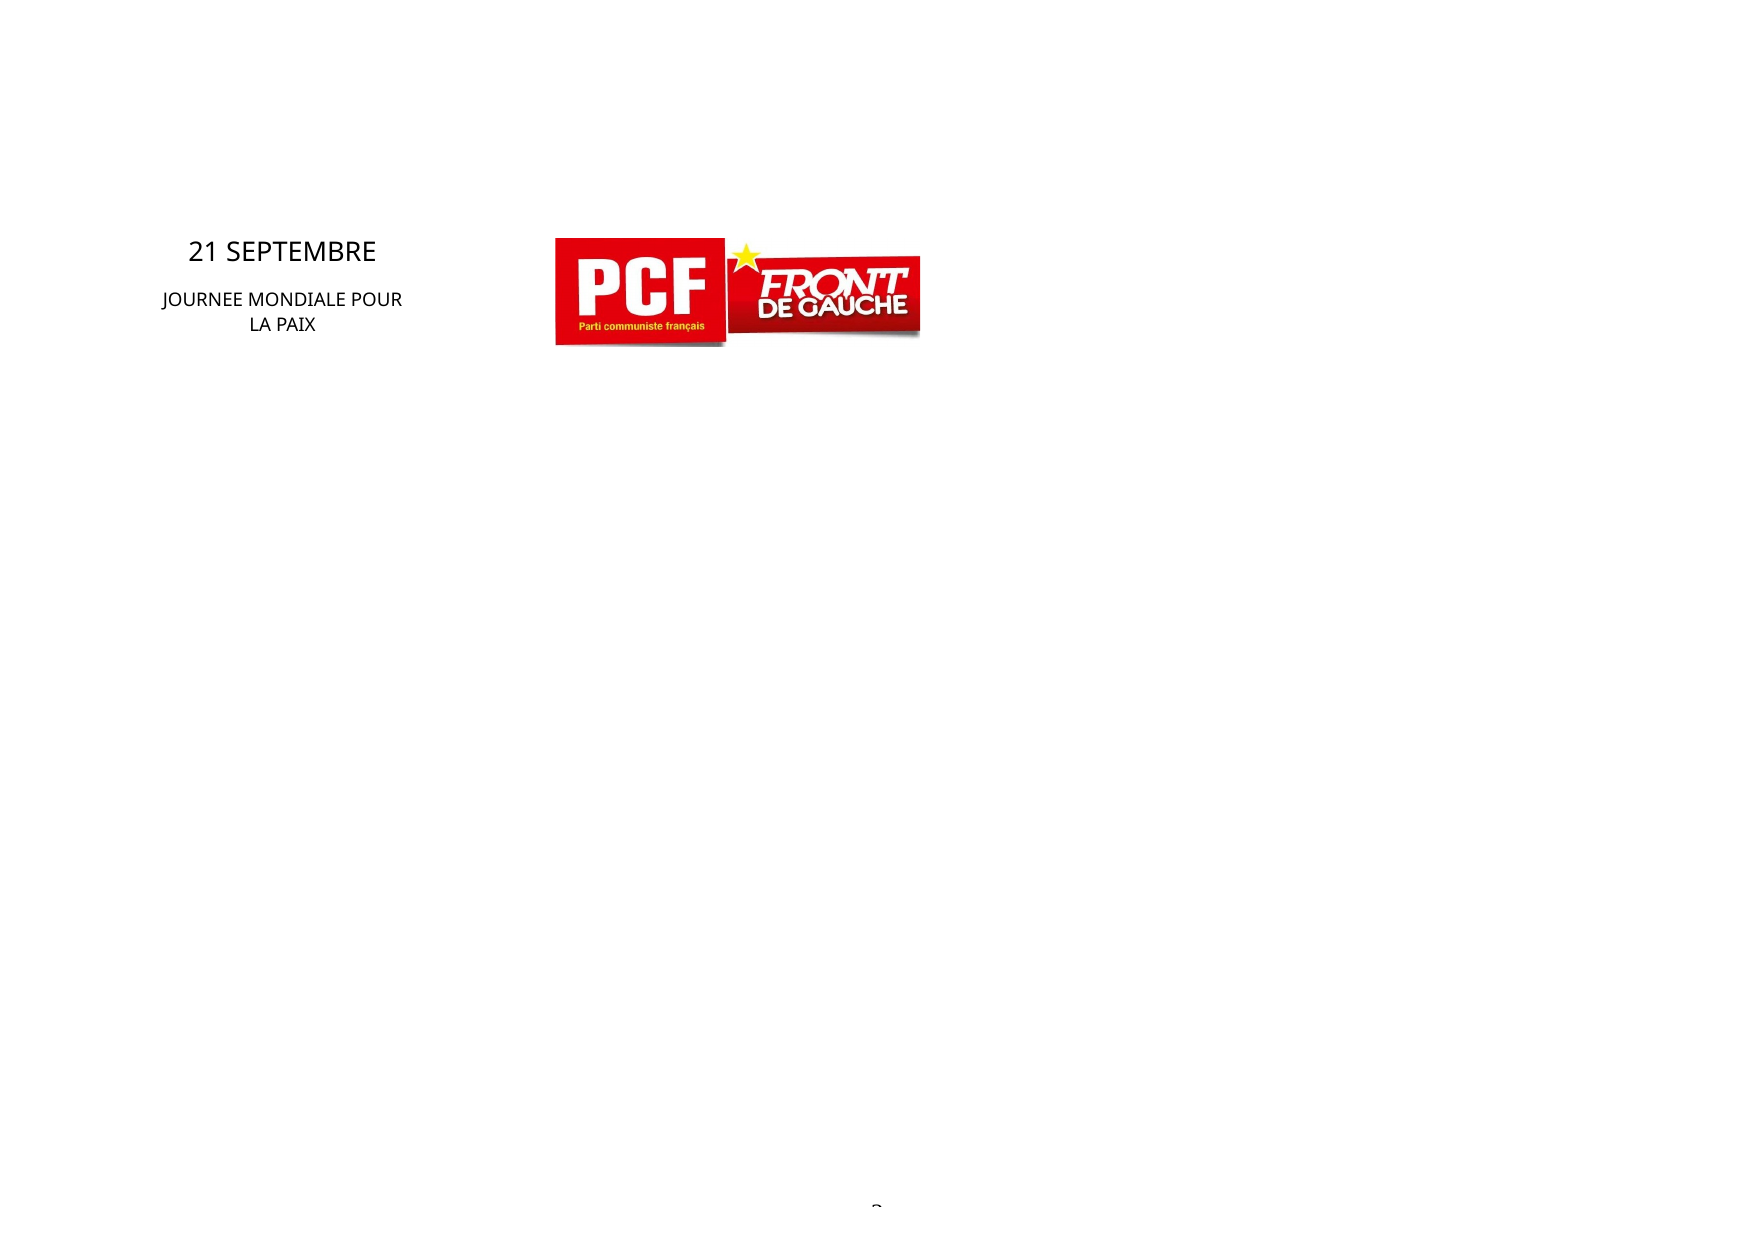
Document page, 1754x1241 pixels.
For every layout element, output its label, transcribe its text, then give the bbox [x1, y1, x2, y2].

text JOURNEE MONDIALE POUR LA PAIX [159, 286, 406, 337]
text 21 SEPTEMBRE [159, 232, 406, 269]
picture [555, 238, 921, 347]
